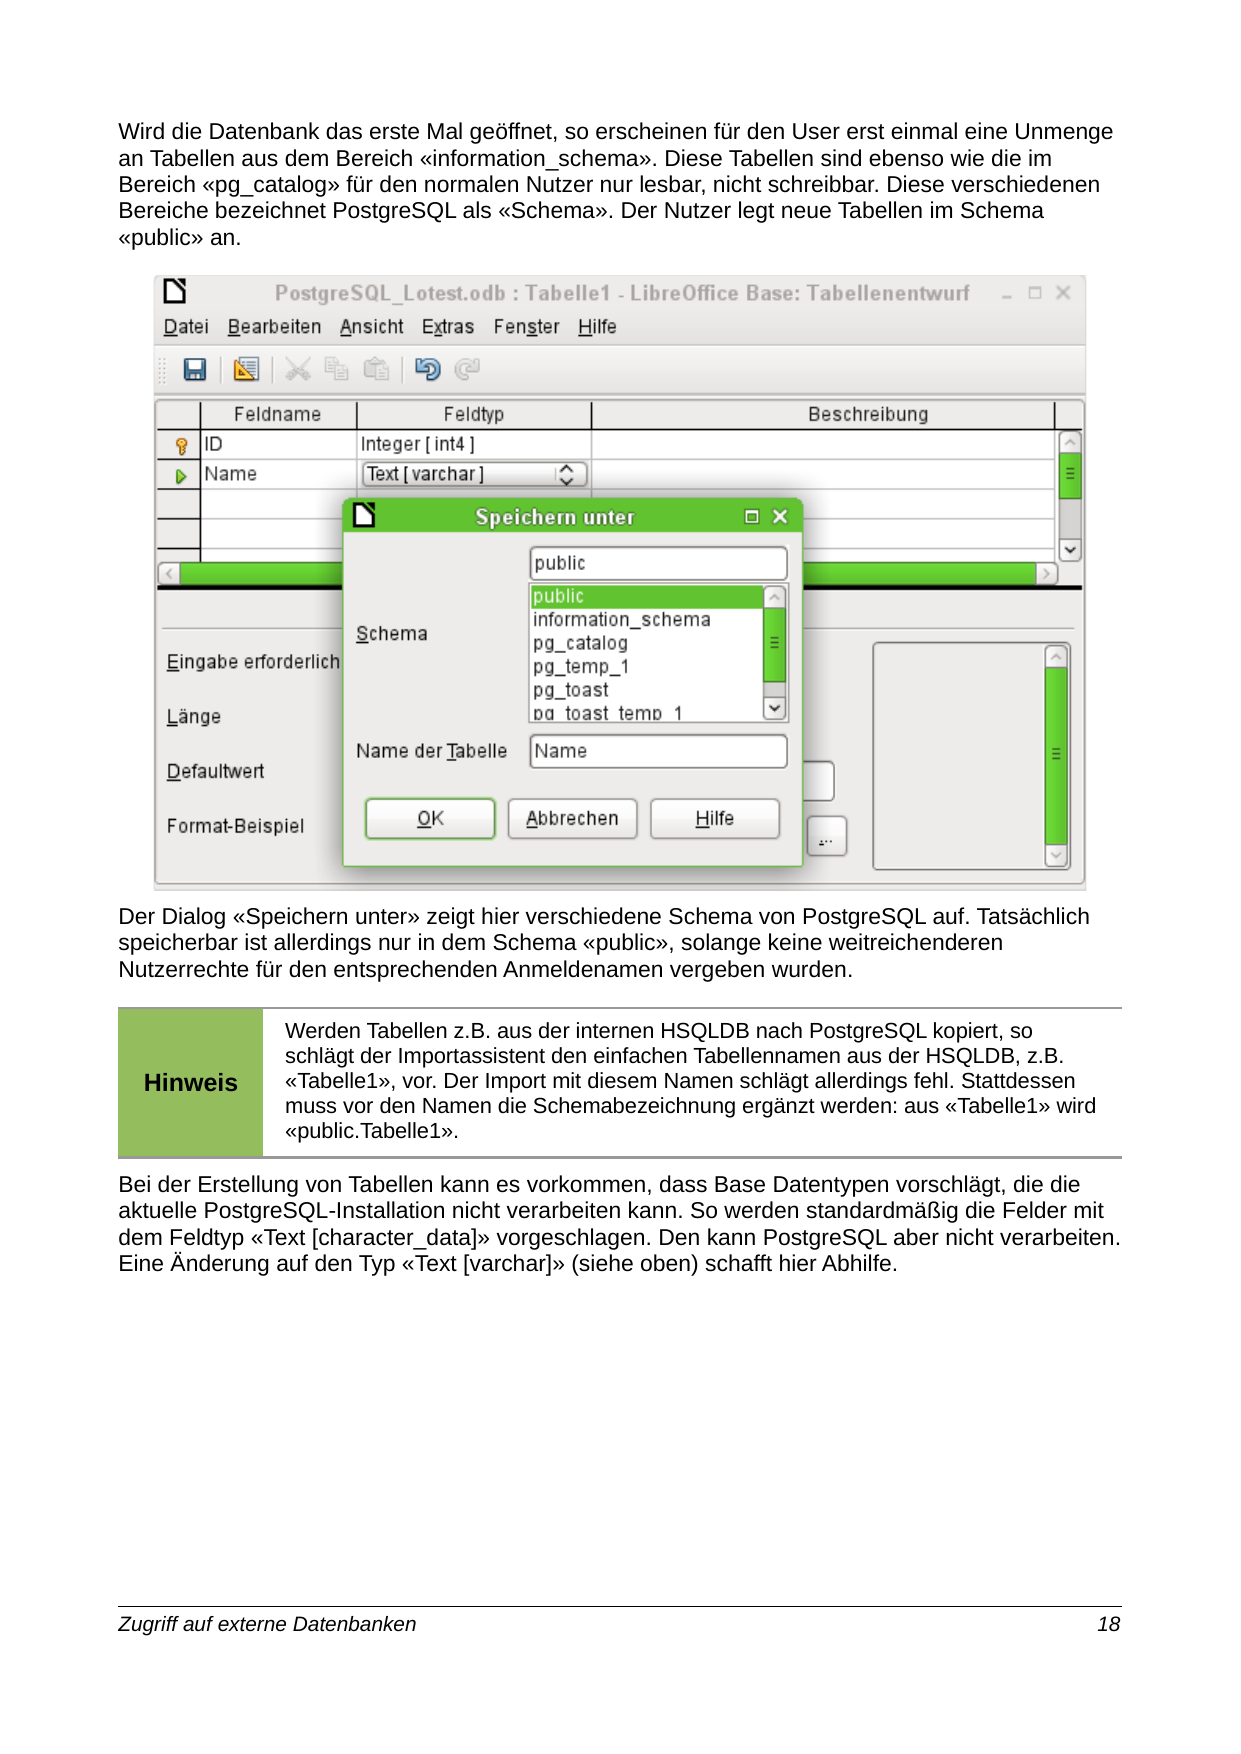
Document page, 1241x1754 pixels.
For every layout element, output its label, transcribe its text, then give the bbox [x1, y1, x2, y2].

table_header Werden Tabellen z.B. aus der internen HSQLDB nach PostgreSQL kopiert, so schlägt der Importassistent den einfachen Tabellennamen aus der HSQLDB, z.B. «Tabelle1», vor. Der Import mit diesem Namen schlägt allerdings fehl. Stattdessen muss vor den Namen die Schemabezeichnung ergänzt werden: aus «Tabelle1» wird «public.Tabelle1». [264, 1009, 1122, 1156]
text Bei der Erstellung von Tabellen kann es vorkommen, dass Base Datentypen vorschlägt, die die aktuelle PostgreSQL-Installation nicht verarbeiten kann. So werden standardmäßig die Felder mit dem Feldtyp «Text [character_data]» vorgeschlagen. Den kann PostgreSQL aber nicht verarbeiten. Eine Änderung auf den Typ «Text [varchar]» (siehe oben) schafft hier Abhilfe. [118, 1171, 1122, 1276]
text Der Dialog «Speichern unter» zeigt hier verschiedene Schema von PostgreSQL auf. Tatsächlich speicherbar ist allerdings nur in dem Schema «public», solange keine weitreichenderen Nutzerrechte für den entsprechenden Anmeldenamen vergeben wurden. [118, 903, 1122, 982]
table_header Hinweis [118, 1009, 263, 1156]
picture [153, 275, 1087, 891]
text Wird die Datenbank das erste Mal geöffnet, so erscheinen für den User erst einmal eine Unmenge an Tabellen aus dem Bereich «information_schema». Diese Tabellen sind ebenso wie die im Bereich «pg_catalog» für den normalen Nutzer nur lesbar, nicht schreibbar. Diese verschiedenen Bereiche bezeichnet PostgreSQL als «Schema». Der Nutzer legt neue Tabellen im Schema «public» an. [118, 118, 1122, 250]
